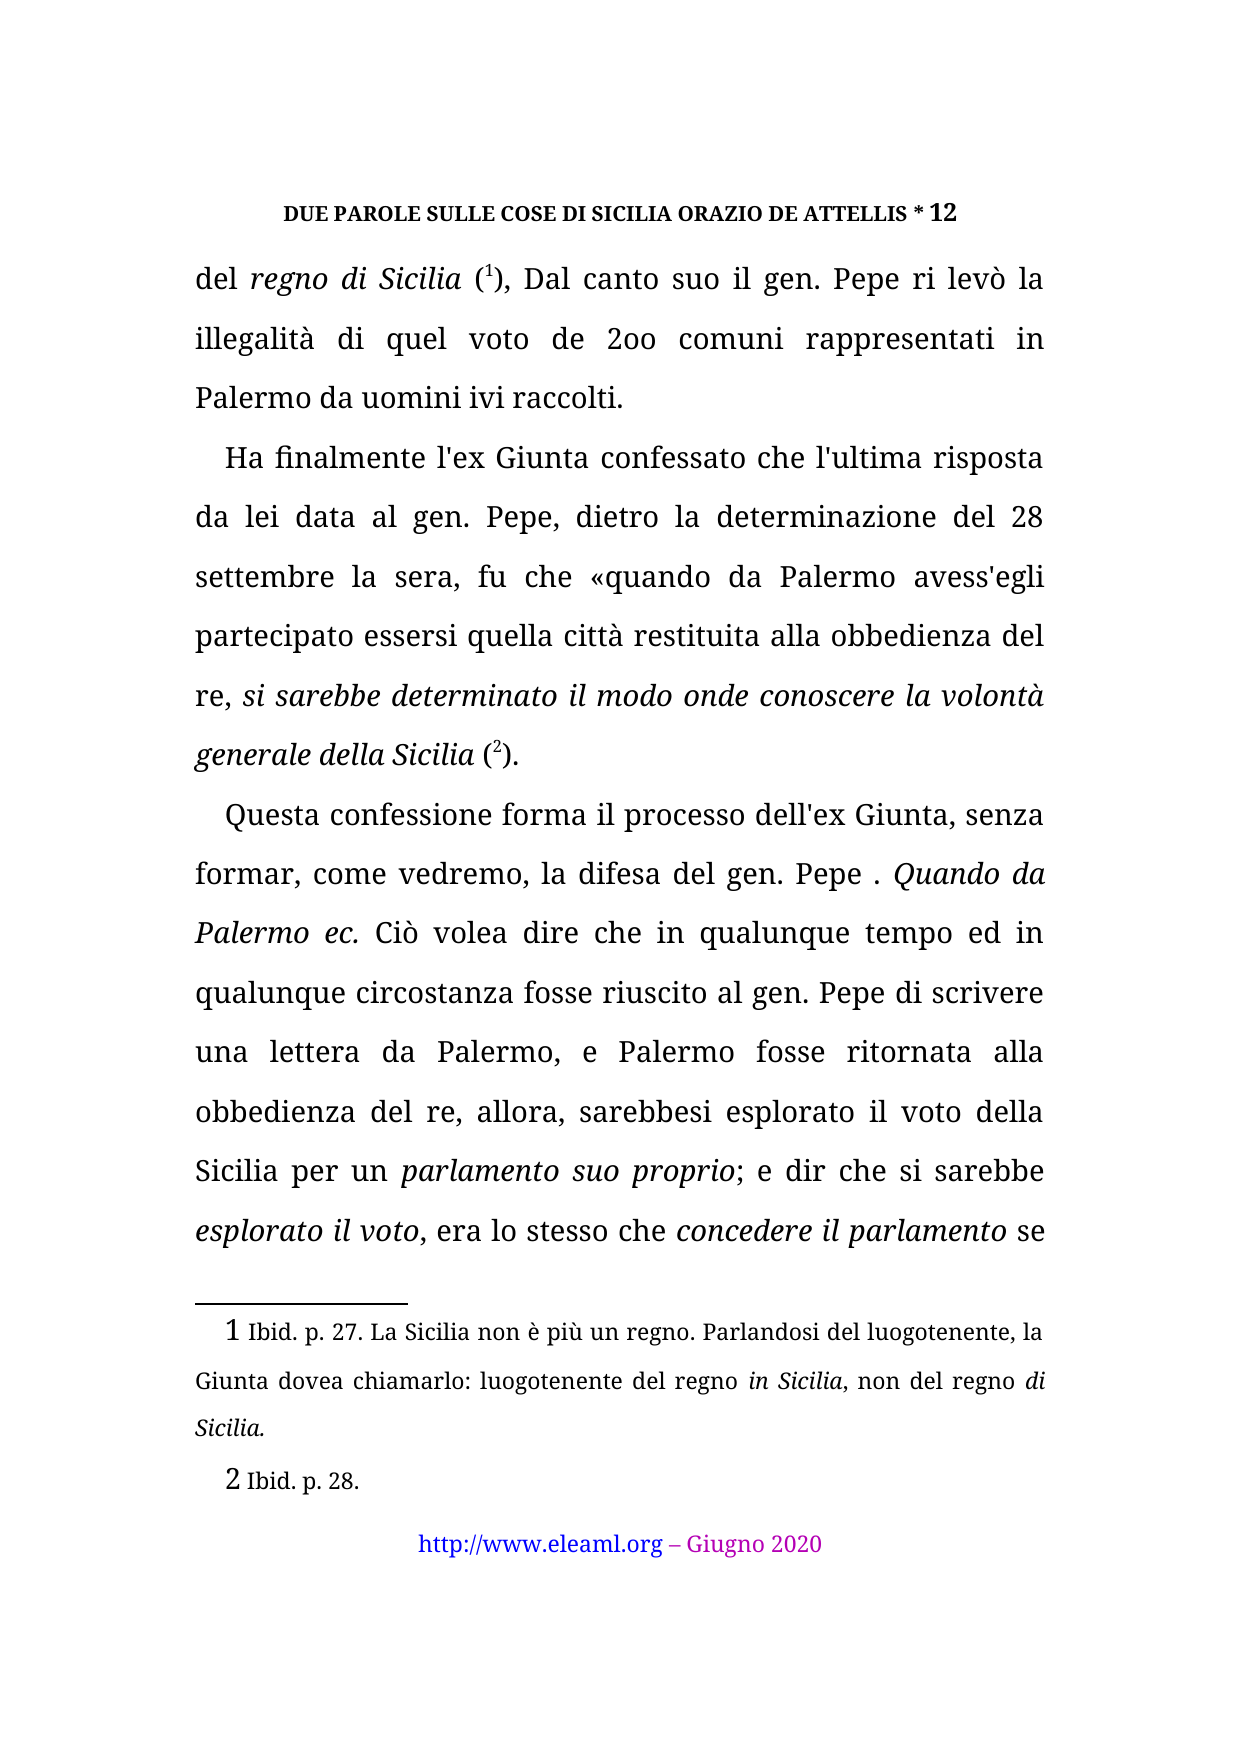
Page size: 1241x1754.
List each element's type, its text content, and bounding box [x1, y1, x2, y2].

text Ibid. p. 27. La Sicilia non è più un regno. Parlandosi del luogotenente, la Giunta dovea chiamarlo: luogotenente del regno in Sicilia, non del regno di Sicilia. [195, 1309, 1045, 1443]
text del regno di Sicilia (), Dal canto suo il gen. Pepe ri levò la illegalità di quel voto de 2oo comuni rappresentati in Palermo da uomini ivi raccolti. [195, 258, 1045, 417]
text Questa confessione forma il processo dell'ex Giunta, senza formar, come vedremo, la difesa del gen. Pepe . Quando da Palermo ec. Ciò volea dire che in qualunque tempo ed in qualunque circostanza fosse riuscito al gen. Pepe di scrivere una lettera da Palermo, e Palermo fosse ritornata alla obbedienza del re, allora, sarebbesi esplorato il voto della Sicilia per un parlamento suo proprio; e dir che si sarebbe esplorato il voto, era lo stesso che concedere il parlamento se [195, 794, 1045, 1250]
text Ha finalmente l'ex Giunta confessato che l'ultima risposta da lei data al gen. Pepe, dietro la determinazione del 28 settembre la sera, fu che «quando da Palermo avess'egli partecipato essersi quella città restituita alla obbedienza del re, si sarebbe determinato il modo onde conoscere la volontà generale della Sicilia (). [195, 437, 1045, 774]
text Ibid. p. 28. [195, 1459, 1045, 1498]
